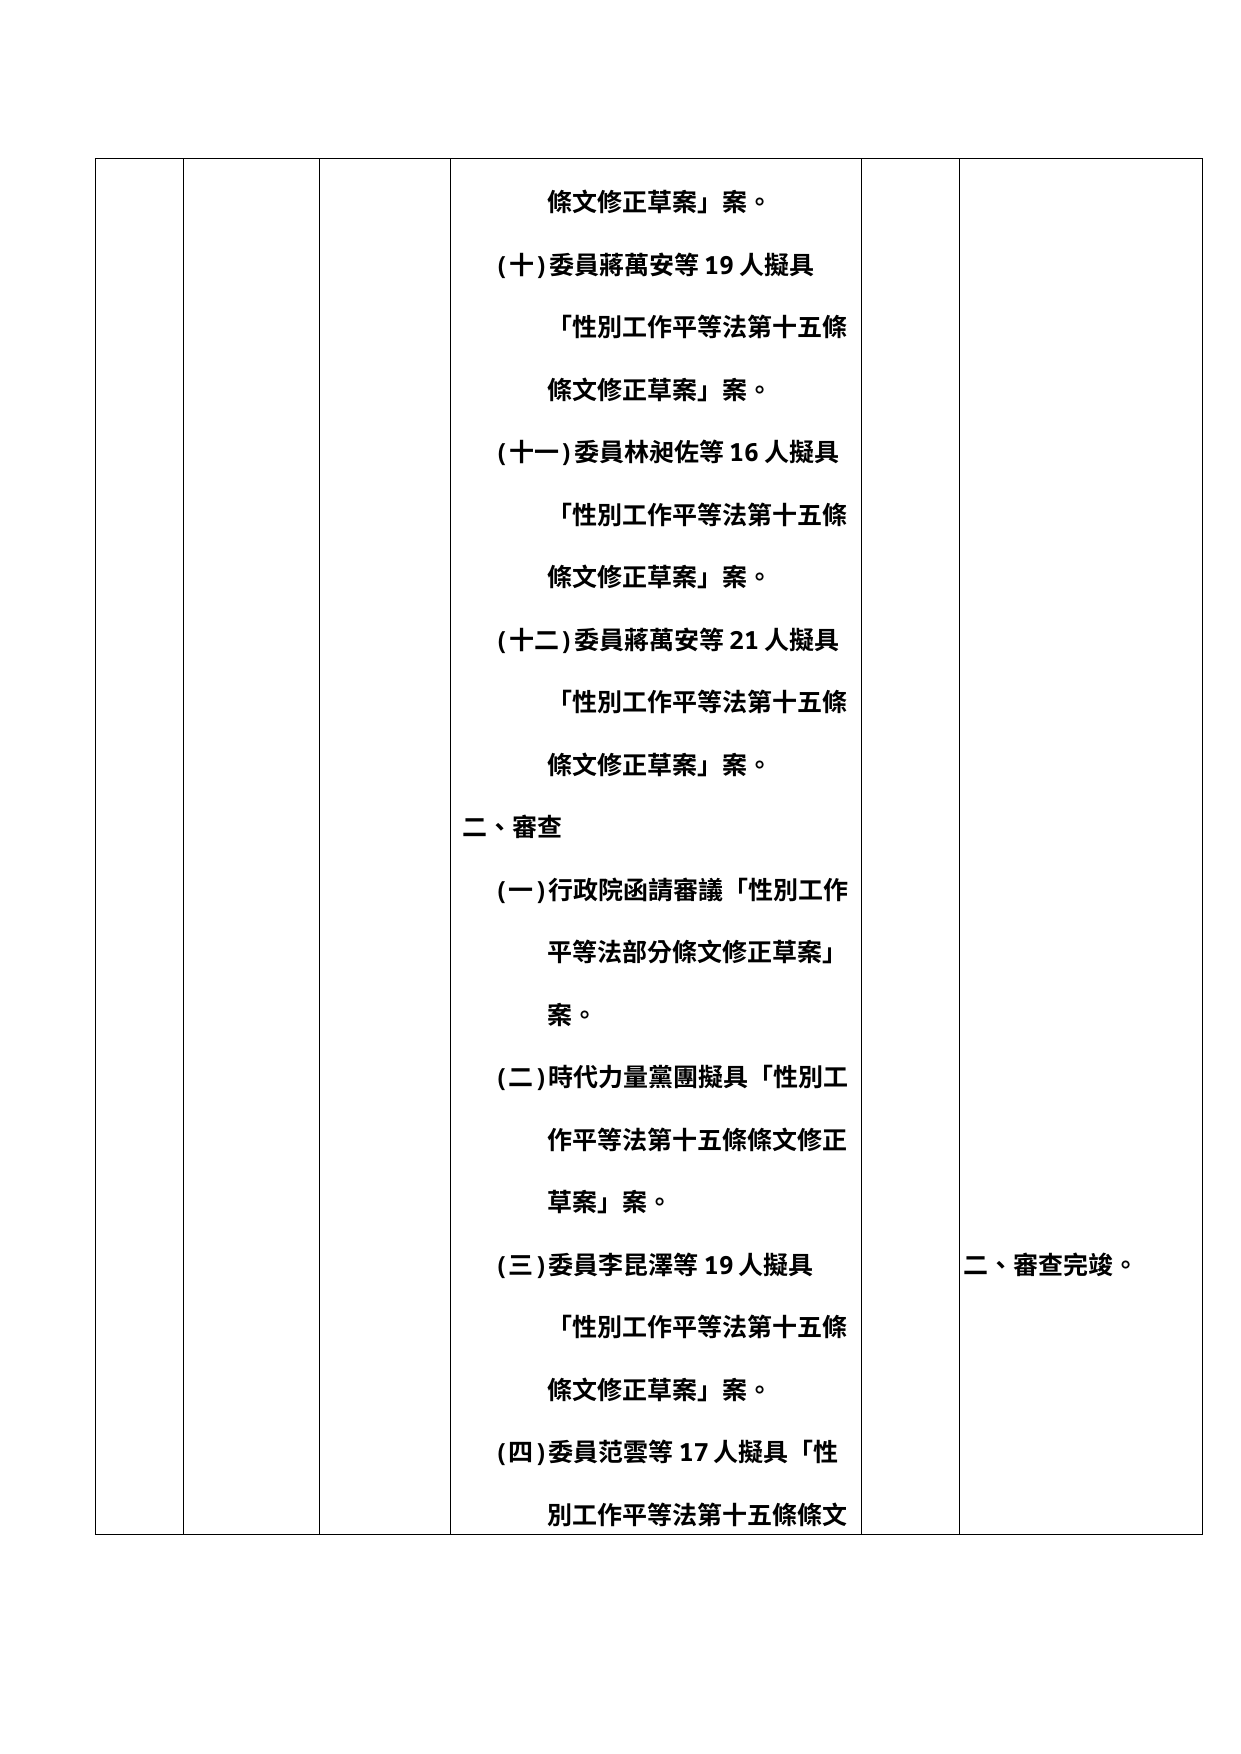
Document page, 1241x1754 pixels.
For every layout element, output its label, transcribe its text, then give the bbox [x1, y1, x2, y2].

table_cell [320, 159, 450, 1534]
table_cell [184, 159, 319, 1534]
table_cell [96, 159, 183, 1534]
table_cell 條文修正草案」案。 (十)委員蔣萬安等19人擬具「性別工作平等法第十五條條文修正草案」案。 (十一)委員林昶佐等16人擬具「性別工作平等法第十五條條文修正草案」案。 (十二)委員蔣萬安等21人擬具「性別工作平等法第十五條條文修正草案」案。 二、審查 (一)行政院函請審議「性別工作平等法部分條文修正草案」案。 (二)時代力量黨團擬具「性別工作平等法第十五條條文修正草案」案。 (三)委員李昆澤等19人擬具「性別工作平等法第十五條條文修正草案」案。 (四)委員范雲等17人擬具「性別工作平等法第十五條條文 [451, 159, 861, 1534]
table_cell 二、審查完竣。 [960, 159, 1202, 1534]
table_cell [862, 159, 959, 1534]
